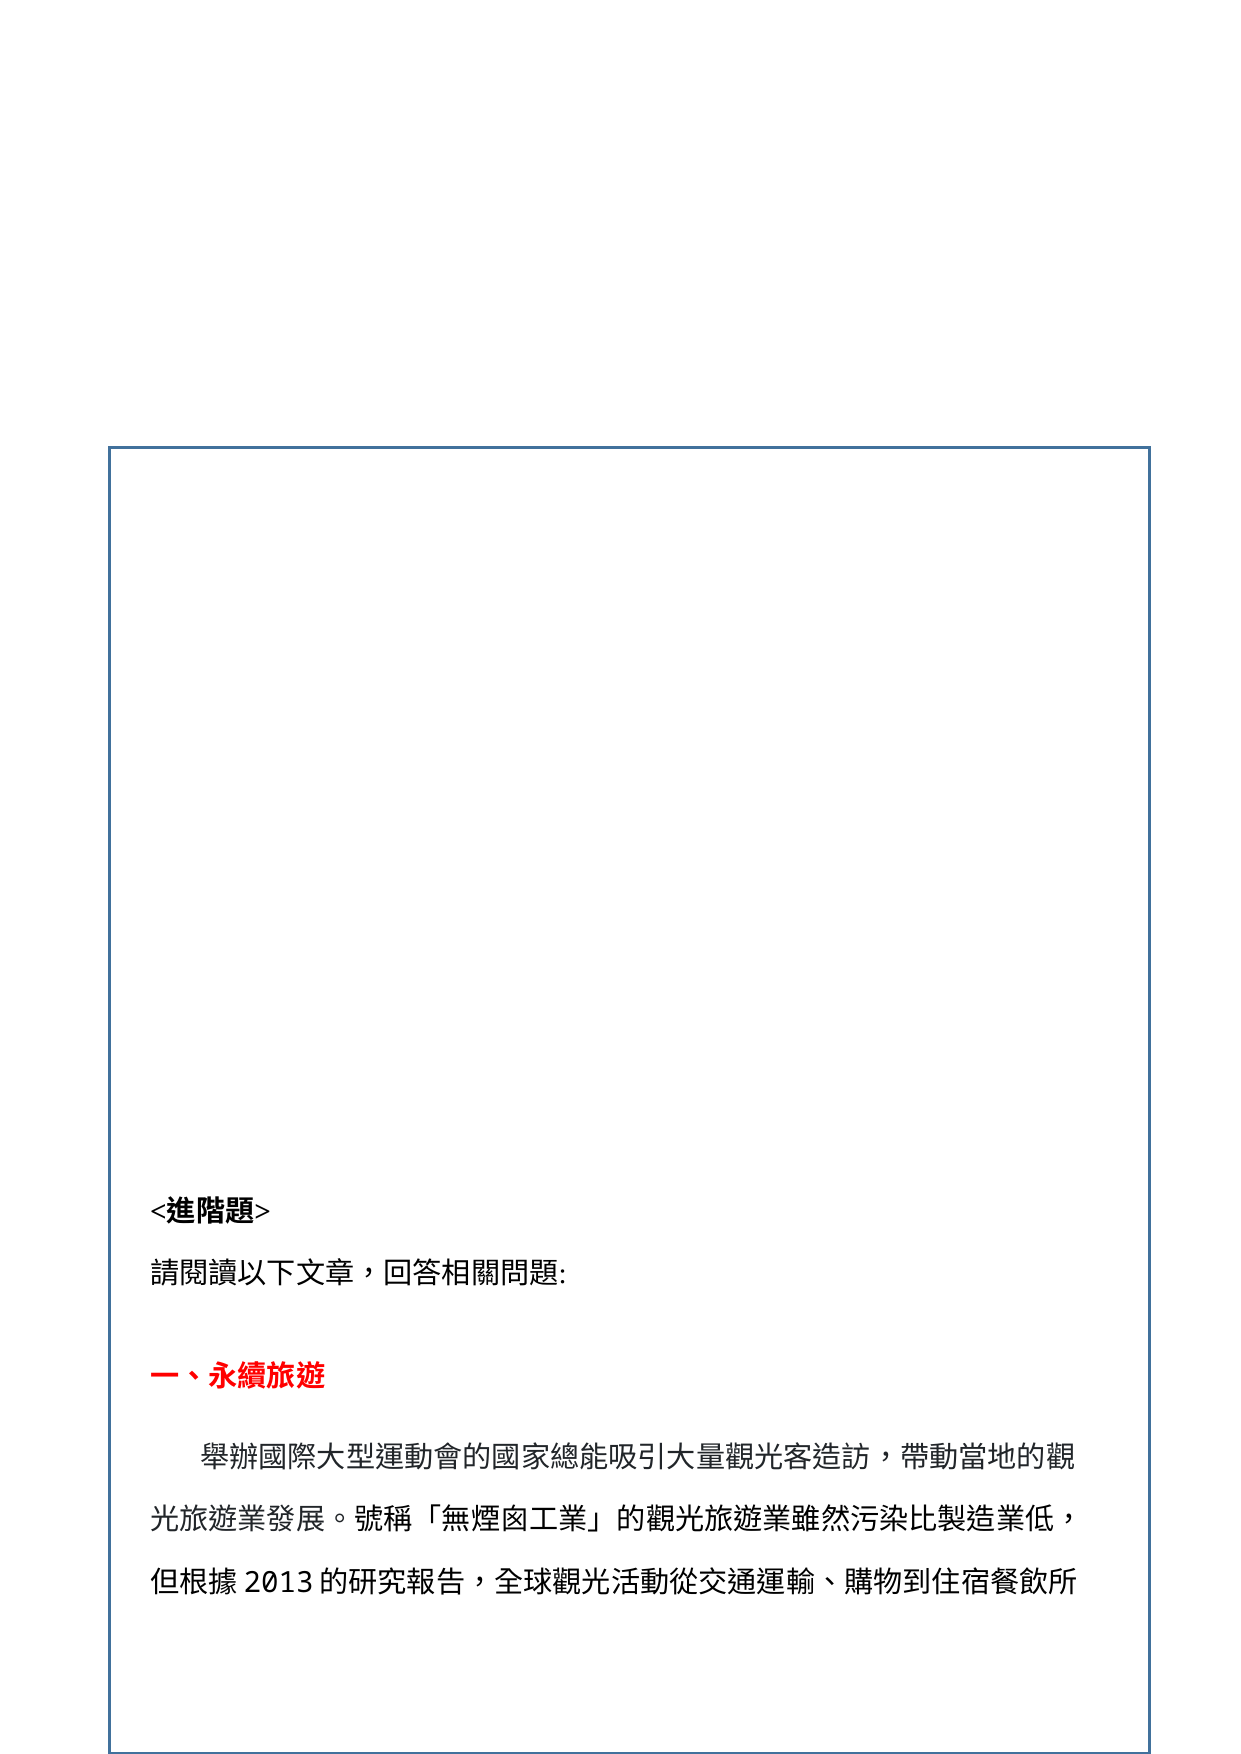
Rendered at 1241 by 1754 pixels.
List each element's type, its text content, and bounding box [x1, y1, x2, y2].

text 舉辦國際大型運動會的國家總能吸引大量觀光客造訪，帶動當地的觀光旅遊業發展。號稱「無煙囪工業」的觀光旅遊業雖然污染比製造業低，但根據2013的研究報告，全球觀光活動從交通運輸、購物到住宿餐飲所 [150, 1413, 1090, 1600]
text 請閱讀以下文章，回答相關問題: [150, 1229, 1090, 1292]
text <進階題> [150, 1167, 1090, 1229]
text 一、永續旅遊 [150, 1332, 1090, 1394]
